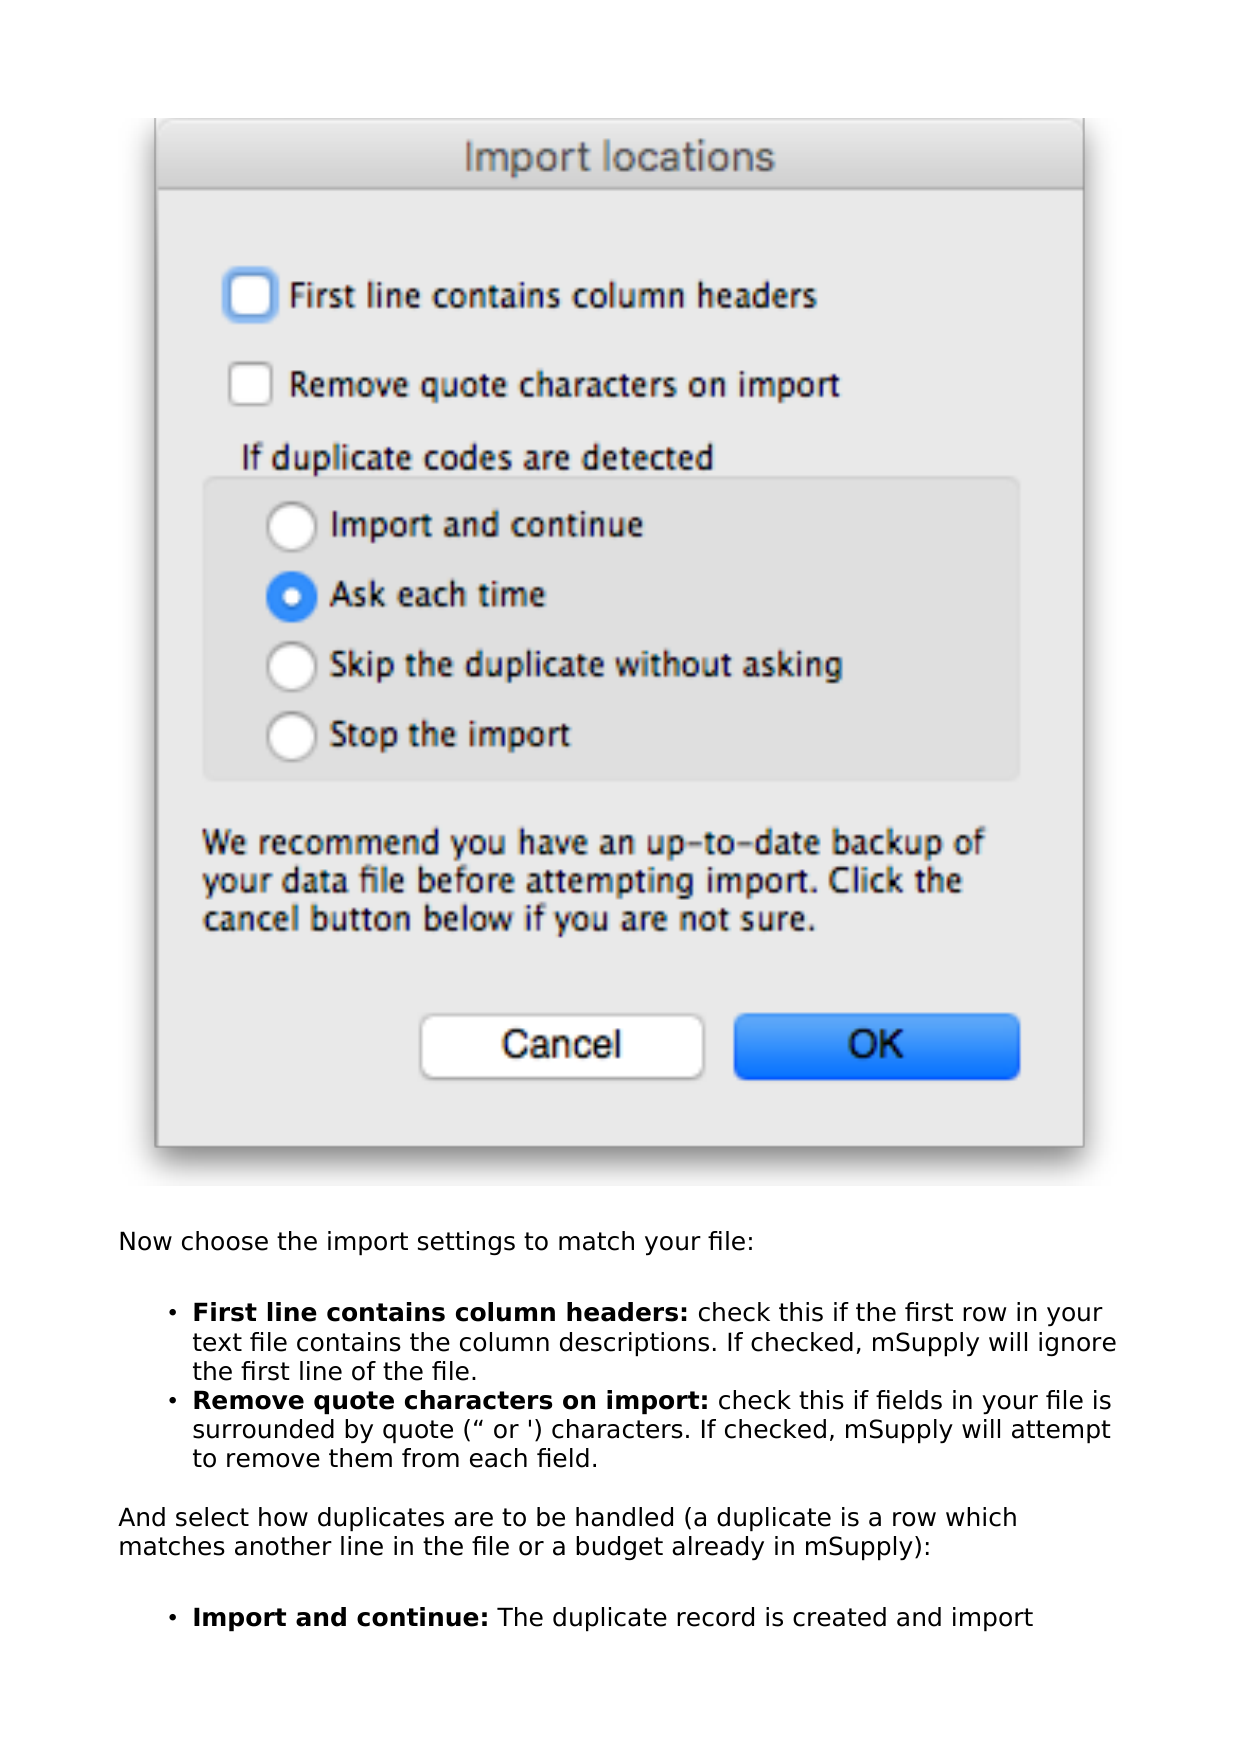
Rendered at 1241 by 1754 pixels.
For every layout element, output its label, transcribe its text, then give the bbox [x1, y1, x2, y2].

text And select how duplicates are to be handled (a duplicate is a row which matches another line in the file or a budget already in mSupply): [118, 1503, 1122, 1561]
text Now choose the import settings to match your file: [118, 1227, 1122, 1257]
list First line contains column headers: check this if the first row in your text file contains the column descriptions. If checked, mSupply will ignore the first line of the file. [177, 1298, 1122, 1386]
picture [118, 118, 1123, 1186]
list Import and continue: The duplicate record is created and import [177, 1603, 1122, 1632]
list Remove quote characters on import: check this if fields in your file is surrounded by quote (“ or ') characters. If checked, mSupply will attempt to remove them from each field. [177, 1386, 1122, 1473]
